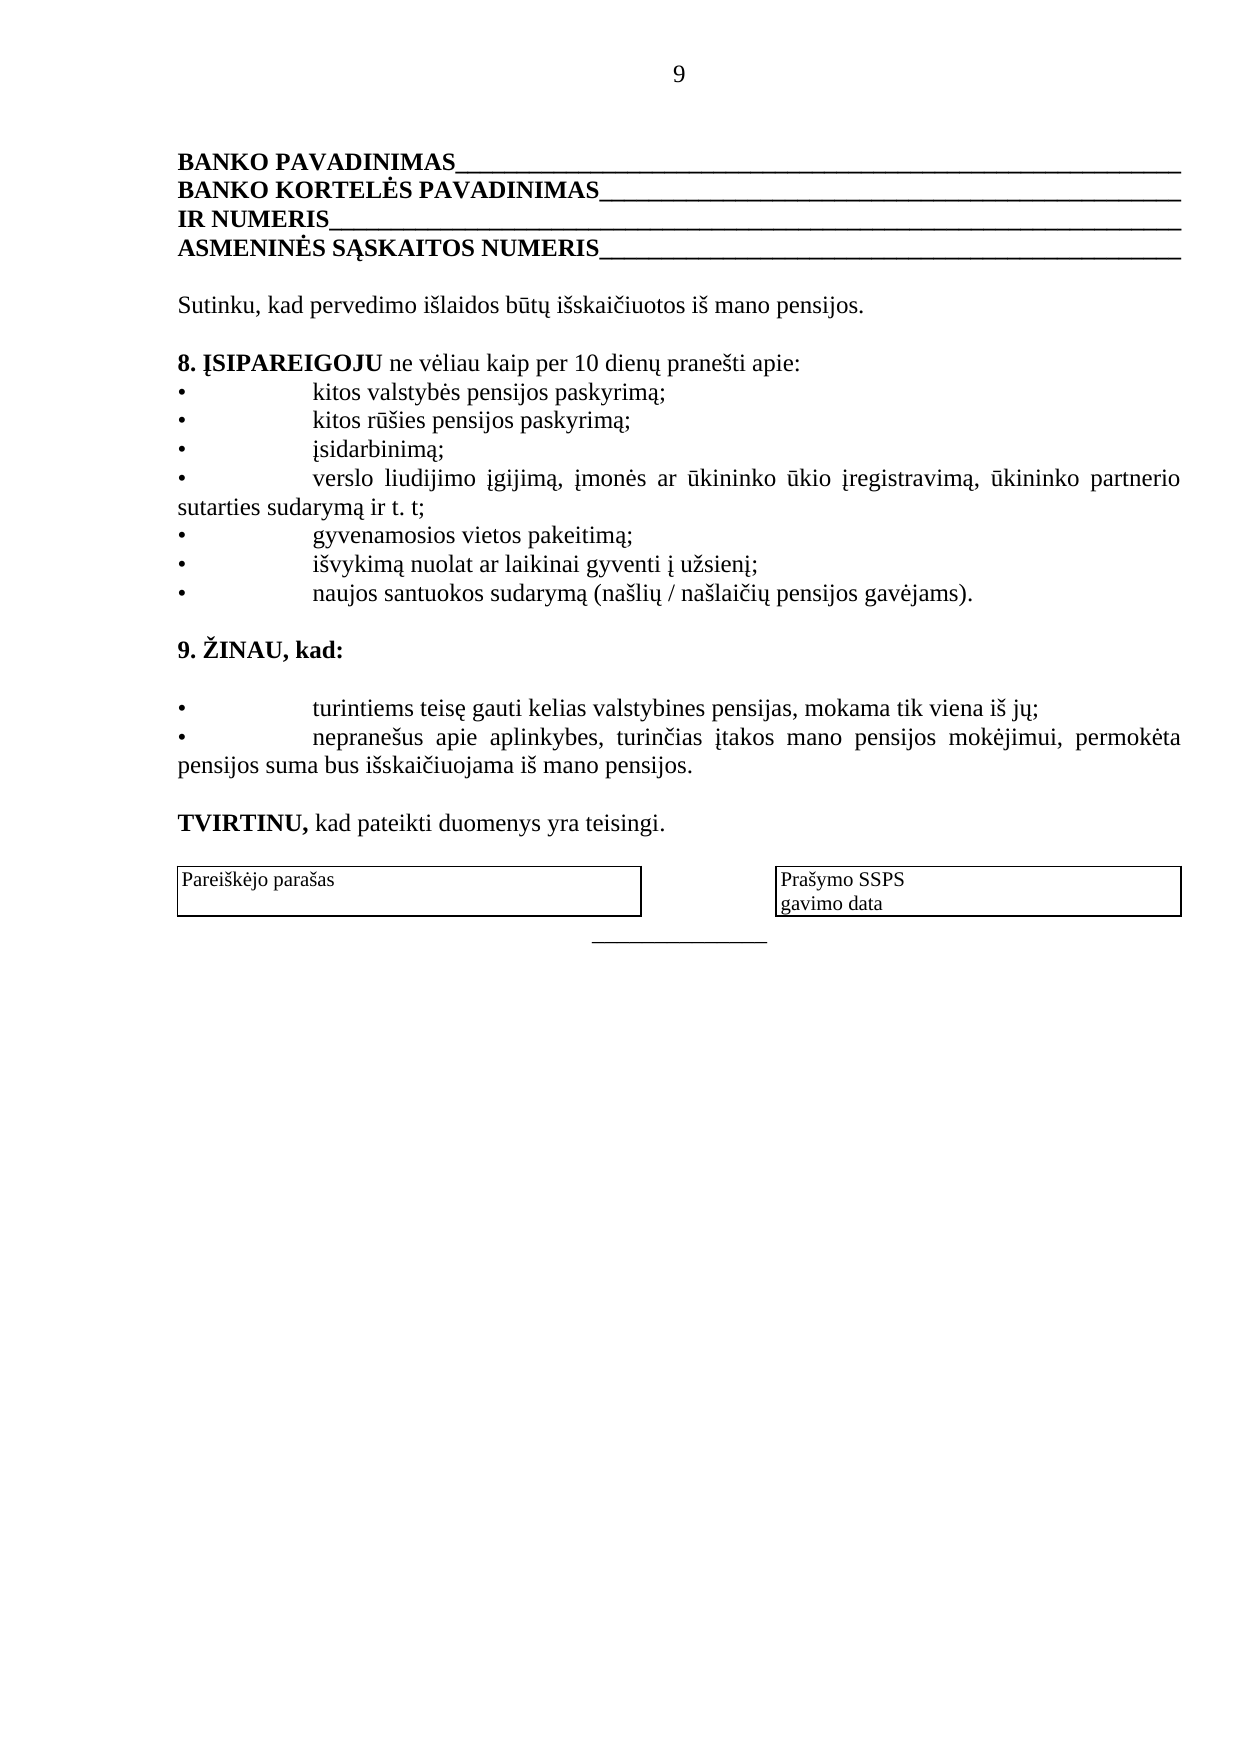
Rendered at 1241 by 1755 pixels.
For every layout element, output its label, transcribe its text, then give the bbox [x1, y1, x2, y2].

table_header Pareiškėjo parašas [178, 867, 640, 915]
text • gyvenamosios vietos pakeitimą; [177, 521, 1181, 549]
text • nepranešus apie aplinkybes, turinčias įtakos mano pensijos mokėjimui, permokėta pensijos suma bus išskaičiuojama iš mano pensijos. [177, 722, 1181, 779]
text 9. ŽINAU, kad: [177, 636, 1181, 664]
text BANKO KORTELĖS PAVADINIMAS [177, 176, 1181, 204]
text ASMENINĖS SĄSKAITOS NUMERIS [177, 233, 1181, 262]
text 8. ĮSIPAREIGOJU ne vėliau kaip per 10 dienų pranešti apie: [177, 348, 1181, 377]
text • naujos santuokos sudarymą (našlių / našlaičių pensijos gavėjams). [177, 578, 1181, 607]
text TVIRTINU, kad pateikti duomenys yra teisingi. [177, 808, 1181, 837]
text • verslo liudijimo įgijimą, įmonės ar ūkininko ūkio įregistravimą, ūkininko partnerio sutarties sudarymą ir t. t; [177, 463, 1181, 521]
text • kitos valstybės pensijos paskyrimą; [177, 377, 1181, 406]
text • įsidarbinimą; [177, 434, 1181, 463]
text Sutinku, kad pervedimo išlaidos būtų išskaičiuotos iš mano pensijos. [177, 291, 1181, 319]
text ______________ [177, 917, 1181, 946]
text BANKO PAVADINIMAS [177, 147, 1181, 176]
table_header [642, 866, 775, 915]
text • išvykimą nuolat ar laikinai gyventi į užsienį; [177, 549, 1181, 578]
text • turintiems teisę gauti kelias valstybines pensijas, mokama tik viena iš jų; [177, 693, 1181, 722]
text • kitos rūšies pensijos paskyrimą; [177, 406, 1181, 434]
text IR NUMERIS [177, 204, 1181, 233]
